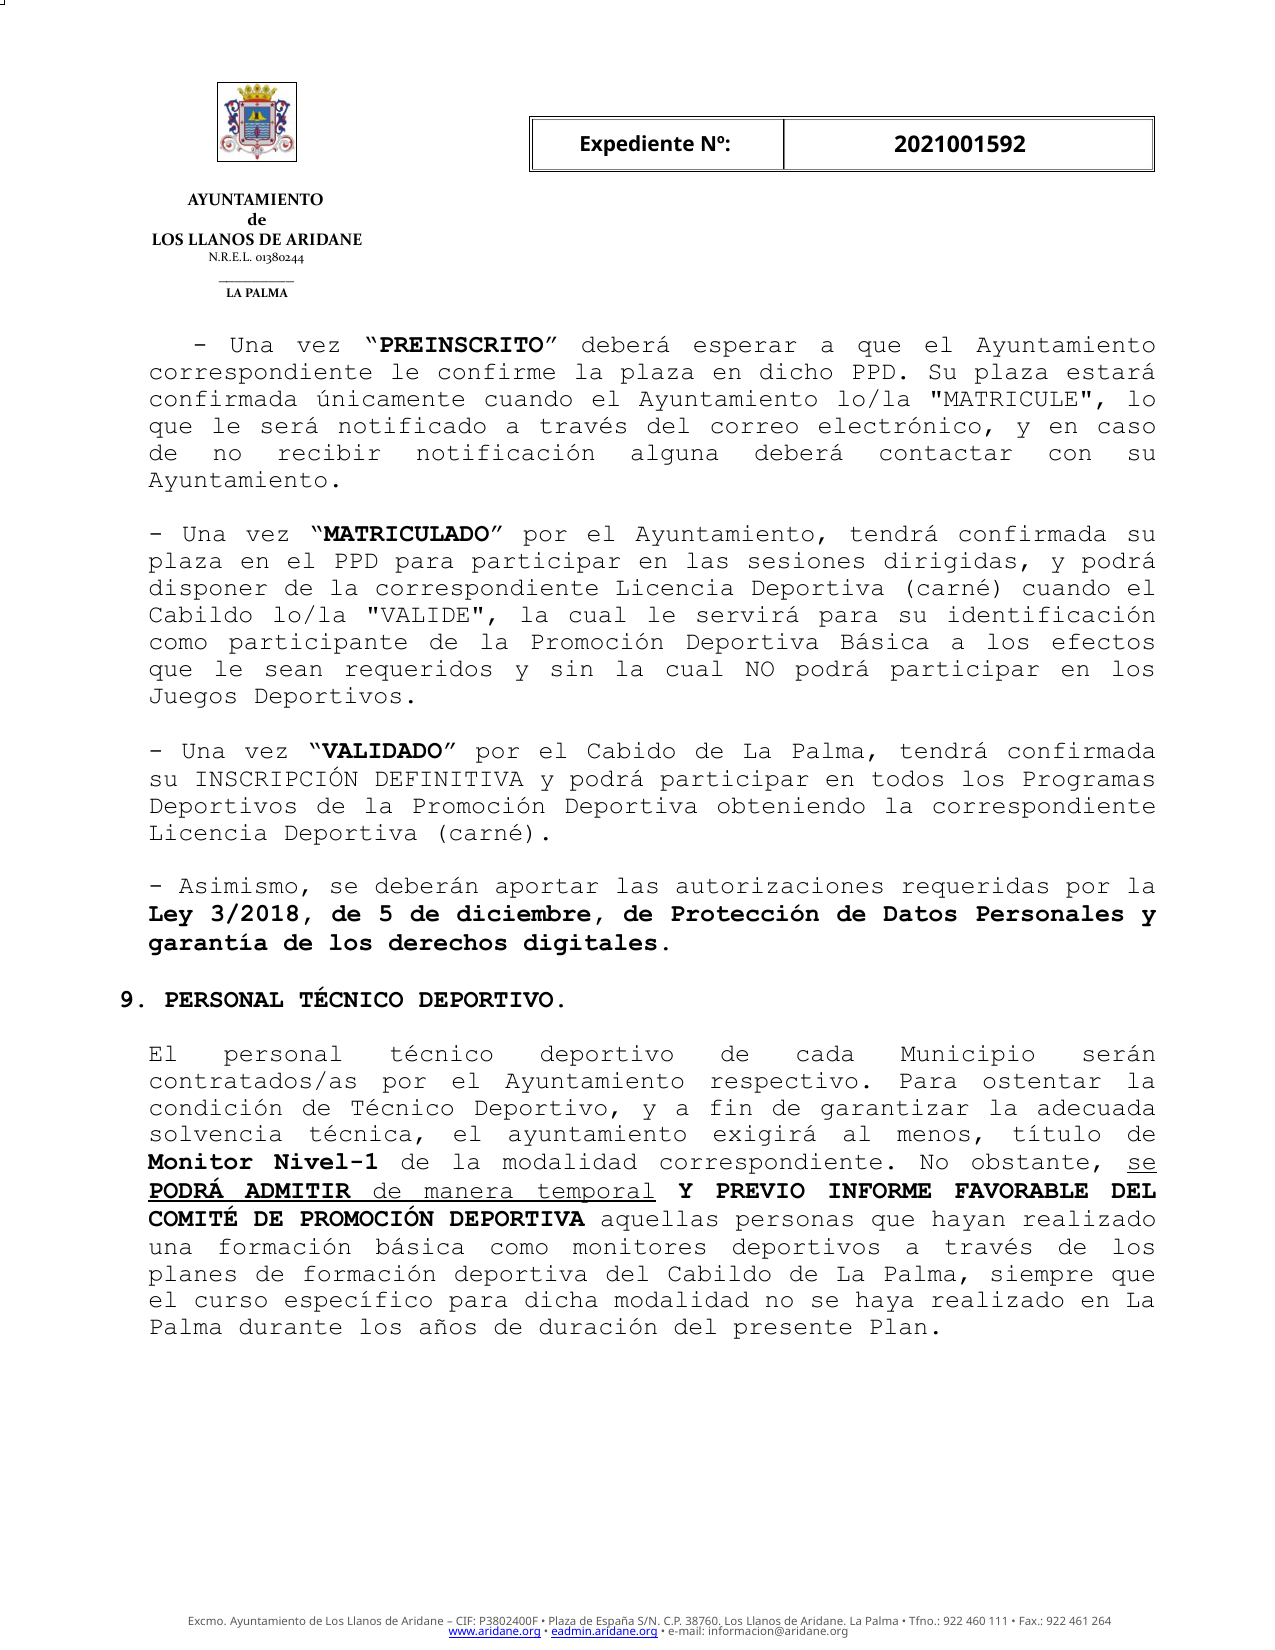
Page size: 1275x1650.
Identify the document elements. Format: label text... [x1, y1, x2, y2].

text LA PALMA [226, 287, 317, 300]
text N.R.E.L. 01380244 [208, 252, 327, 264]
text 9. PERSONAL TÉCNICO DEPORTIVO. [118, 984, 593, 1013]
text Una vez “VALIDADO” por el Cabido de La Palma, tendrá confirmada [181, 736, 1181, 764]
text su INSCRIPCIÓN DEFINITIVA y podrá participar en todos los Programas [148, 764, 1181, 792]
text el curso específico para dicha modalidad no se haya realizado en La [148, 1287, 1181, 1313]
text que le será notificado a través del correo electrónico, y en caso [148, 412, 1181, 439]
text garantía de los derechos digitales. [148, 927, 1181, 956]
text una formación básica como monitores deportivos a través de los [148, 1232, 1181, 1260]
text 2021001592 [894, 130, 1066, 158]
text - [148, 871, 178, 899]
text _ [219, 267, 226, 281]
text LOS LLANOS DE ARIDANE [151, 232, 387, 249]
text Palma durante los años de duración del presente Plan. [148, 1313, 1181, 1340]
text como participante de la Promoción Deportiva Básica a los efectos [148, 628, 1181, 655]
text de no recibir notificación alguna deberá contactar con su [148, 439, 1181, 466]
text www.aridane.org • eadmin.aridane.org • e-mail: informacion@aridane.org [448, 1625, 851, 1638]
text solvencia técnica, el ayuntamiento exigirá al menos, título de [148, 1121, 1181, 1147]
text Asimismo, se deberán aportar las autorizaciones requeridas por la [178, 871, 1181, 899]
text ________ [226, 267, 317, 284]
text - [148, 518, 182, 546]
text Excmo. Ayuntamiento de Los Llanos de Aridane – CIF: P3802400F • Plaza de España S/N. C.P. 38760. Los Llanos de Aridane. La Palma • Tfno.: 922 460 111 • Fax.: 922 461 264 [188, 1614, 1112, 1628]
text PODRÁ ADMITIR de manera temporal Y PREVIO INFORME FAVORABLE DEL [148, 1175, 1181, 1204]
text AYUNTAMIENTO [188, 192, 387, 208]
text Ayuntamiento. [148, 466, 1181, 492]
text de [247, 212, 387, 228]
text COMITÉ DE PROMOCIÓN DEPORTIVA aquellas personas que hayan realizado [148, 1204, 1181, 1232]
text confirmada únicamente cuando el Ayuntamiento lo/la "MATRICULE", lo [148, 385, 1181, 412]
text Expediente Nº: [579, 131, 761, 156]
text Licencia Deportiva (carné). [148, 819, 1181, 846]
text condición de Técnico Deportivo, y a fin de garantizar la adecuada [148, 1094, 1181, 1121]
text Monitor Nivel-1 de la modalidad correspondiente. No obstante, se [148, 1147, 1181, 1175]
text plaza en el PPD para participar en las sesiones dirigidas, y podrá [148, 546, 1181, 574]
text Una vez “PREINSCRITO” deberá esperar a que el Ayuntamiento [229, 329, 1181, 357]
text correspondiente le confirme la plaza en dicho PPD. Su plaza estará [148, 357, 1181, 385]
text Juegos Deportivos. [148, 682, 1181, 709]
text - [192, 329, 229, 357]
text disponer de la correspondiente Licencia Deportiva (carné) cuando el [148, 574, 1181, 601]
text - [148, 736, 181, 764]
picture [218, 83, 296, 161]
text planes de formación deportiva del Cabildo de La Palma, siempre que [148, 1260, 1181, 1287]
text Cabildo lo/la "VALIDE", la cual le servirá para su identificación [148, 601, 1181, 628]
text Una vez “MATRICULADO” por el Ayuntamiento, tendrá confirmada su [182, 518, 1181, 546]
text que le sean requeridos y sin la cual NO podrá participar en los [148, 655, 1181, 682]
text Deportivos de la Promoción Deportiva obteniendo la correspondiente [148, 792, 1181, 819]
text _ [317, 267, 327, 284]
picture [530, 117, 1154, 171]
text Ley 3/2018, de 5 de diciembre, de Protección de Datos Personales y [148, 899, 1181, 927]
text El personal técnico deportivo de cada Municipio serán [148, 1038, 1181, 1067]
text contratados/as por el Ayuntamiento respectivo. Para ostentar la [148, 1067, 1181, 1094]
